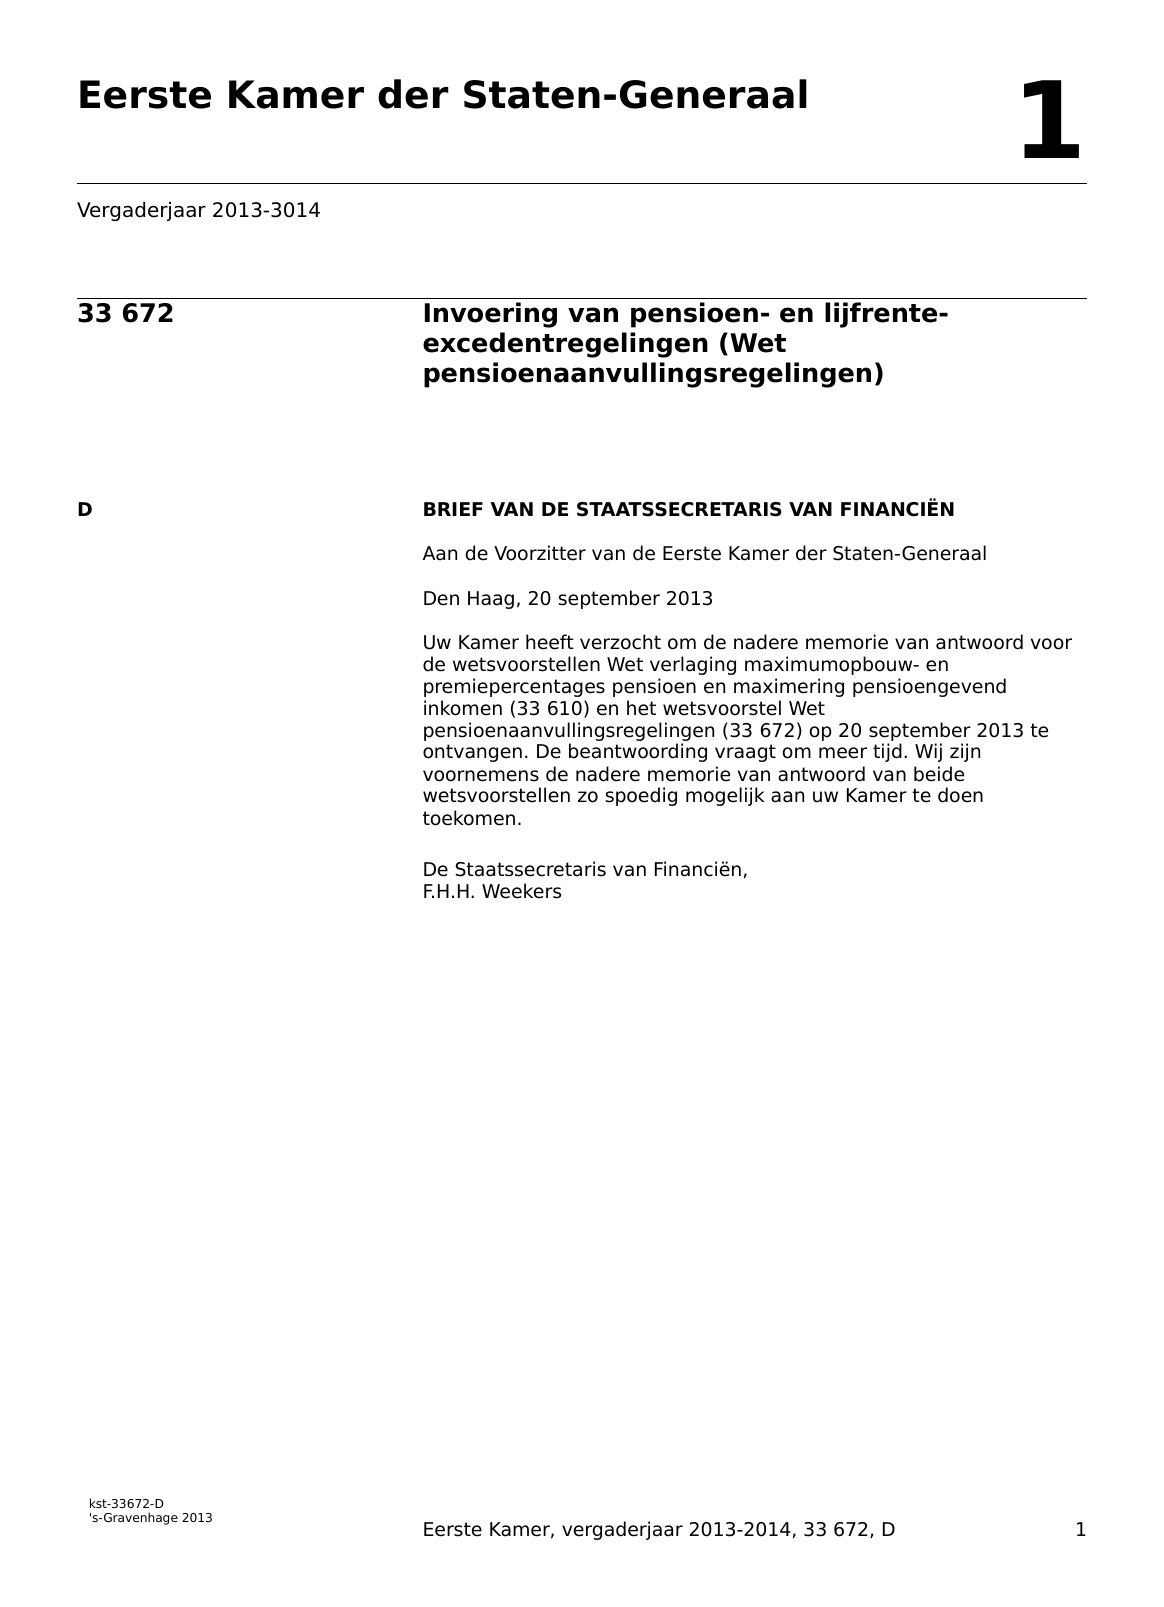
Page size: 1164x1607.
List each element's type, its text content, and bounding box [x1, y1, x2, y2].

text Den Haag, 20 september 2013 [422, 587, 1087, 609]
table_header Eerste Kamer der Staten-Generaal [77, 59, 886, 183]
table_cell Vergaderjaar 2013-3014 [77, 184, 1087, 298]
text Uw Kamer heeft verzocht om de nadere memorie van antwoord voor de wetsvoorstellen Wet verlaging maximumopbouw- en premiepercentages pensioen en maximering pensioengevend inkomen (33 610) en het wetsvoorstel Wet pensioenaanvullingsregelingen (33 672) op 20 september 2013 te ontvangen. De beantwoording vraagt om meer tijd. Wij zijn voornemens de nadere memorie van antwoord van beide wetsvoorstellen zo spoedig mogelijk aan uw Kamer te doen toekomen. [422, 632, 1087, 829]
subtitle 33 672 Invoering van pensioen- en lijfrente-excedentregelingen (Wet pensioenaanvullingsregelingen) [77, 299, 1087, 388]
text kst-33672-D [88, 1497, 323, 1511]
text Aan de Voorzitter van de Eerste Kamer der Staten-Generaal [422, 543, 1087, 565]
text De Staatssecretaris van Financiën, F.H.H. Weekers [422, 859, 1087, 903]
table_header 1 [886, 59, 1087, 183]
text 's-Gravenhage 2013 [88, 1511, 323, 1525]
subtitle D BRIEF VAN DE STAATSSECRETARIS VAN FINANCIËN [77, 499, 1087, 521]
